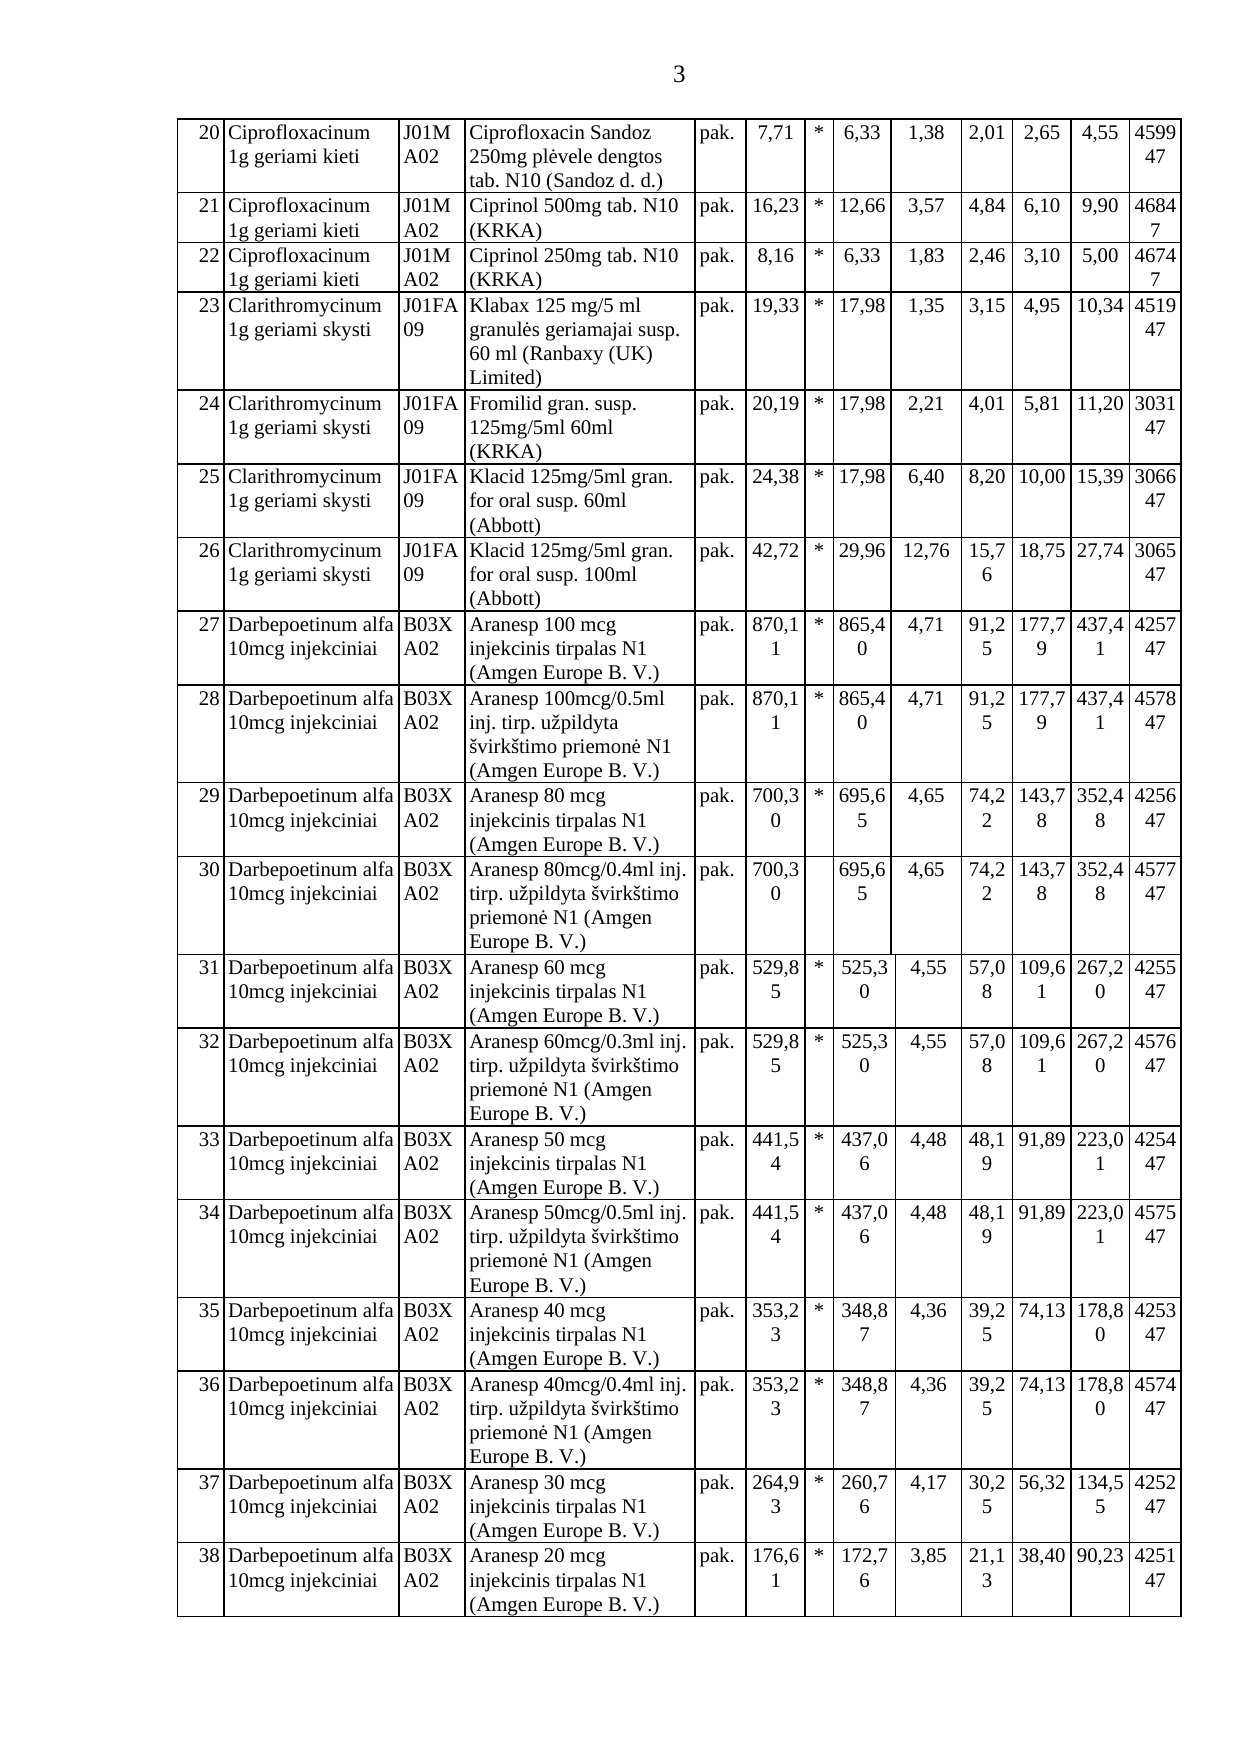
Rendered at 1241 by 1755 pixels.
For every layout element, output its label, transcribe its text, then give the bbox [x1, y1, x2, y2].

table_cell 441,54 [747, 1127, 804, 1199]
table_cell * [806, 293, 833, 389]
table_cell Darbepoetinum alfa 10mcg injekciniai [225, 1470, 398, 1542]
table_cell 6,40 [892, 465, 961, 537]
table_cell Clarithromycinum 1g geriami skysti [225, 391, 398, 463]
table_cell 27 [178, 612, 223, 684]
table_cell pak. [696, 243, 745, 291]
table_cell 36 [178, 1372, 223, 1468]
table_cell 425647 [1130, 783, 1180, 856]
table_cell 267,20 [1072, 955, 1129, 1027]
table_cell 425447 [1130, 1127, 1180, 1199]
table_cell * [806, 1543, 833, 1616]
table_cell * [806, 612, 833, 684]
table_cell pak. [696, 465, 745, 537]
table_cell 700,30 [747, 857, 804, 953]
table_cell 4,71 [892, 686, 961, 782]
table_cell 109,61 [1013, 1029, 1070, 1125]
table_cell 425147 [1130, 1543, 1180, 1616]
table_cell 4,65 [892, 783, 961, 856]
table_cell B03XA02 [400, 1029, 464, 1125]
table_cell 4,55 [1072, 120, 1129, 192]
table_cell pak. [696, 538, 745, 610]
table_cell B03XA02 [400, 1543, 464, 1616]
table_cell 56,32 [1013, 1470, 1070, 1542]
table_cell 20 [178, 120, 223, 192]
table_cell * [806, 686, 833, 782]
table_cell * [806, 955, 833, 1027]
table_cell 4,36 [896, 1372, 961, 1468]
table_cell B03XA02 [400, 1298, 464, 1370]
table_cell 27,74 [1072, 538, 1129, 610]
table_cell 1,35 [892, 293, 961, 389]
table_cell Darbepoetinum alfa 10mcg injekciniai [225, 686, 398, 782]
table_cell pak. [696, 686, 745, 782]
table_cell 17,98 [834, 391, 890, 463]
table_cell 529,85 [747, 1029, 804, 1125]
table_cell 91,25 [962, 686, 1012, 782]
table_cell 134,55 [1072, 1470, 1129, 1542]
table_cell Clarithromycinum 1g geriami skysti [225, 293, 398, 389]
table_cell J01MA02 [400, 120, 464, 192]
table_cell 348,87 [834, 1298, 895, 1370]
table_cell 223,01 [1072, 1200, 1129, 1297]
table_cell 223,01 [1072, 1127, 1129, 1199]
table_cell 4,95 [1013, 293, 1070, 389]
table_cell * [806, 1127, 833, 1199]
table_cell 178,80 [1072, 1372, 1129, 1468]
table_cell 425247 [1130, 1470, 1180, 1542]
table_cell 39,25 [962, 1298, 1012, 1370]
table_cell 3,15 [962, 293, 1012, 389]
table_cell pak. [696, 1372, 745, 1468]
table_cell 5,00 [1072, 243, 1129, 291]
table_cell * [806, 1470, 833, 1542]
table_cell pak. [696, 391, 745, 463]
table_cell 91,89 [1013, 1200, 1070, 1297]
table_cell 3,85 [896, 1543, 961, 1616]
table_cell Darbepoetinum alfa 10mcg injekciniai [225, 783, 398, 856]
table_cell 20,19 [747, 391, 804, 463]
table_cell 4,65 [892, 857, 961, 953]
table_cell 74,13 [1013, 1372, 1070, 1468]
table_cell 4,36 [896, 1298, 961, 1370]
table_cell 74,13 [1013, 1298, 1070, 1370]
table_cell Ciprofloxacinum 1g geriami kieti [225, 120, 398, 192]
table_cell 8,16 [747, 243, 804, 291]
table_cell 32 [178, 1029, 223, 1125]
table_cell B03XA02 [400, 612, 464, 684]
table_cell * [806, 465, 833, 537]
table_cell 437,41 [1072, 612, 1129, 684]
table_cell 267,20 [1072, 1029, 1129, 1125]
table_cell Darbepoetinum alfa 10mcg injekciniai [225, 1372, 398, 1468]
table_cell J01FA09 [400, 465, 464, 537]
table_cell 525,30 [834, 1029, 895, 1125]
table_cell 33 [178, 1127, 223, 1199]
table_cell 4,17 [896, 1470, 961, 1542]
table_cell 31 [178, 955, 223, 1027]
table_cell 48,19 [962, 1127, 1012, 1199]
table_cell pak. [696, 955, 745, 1027]
table_cell 35 [178, 1298, 223, 1370]
table_cell * [806, 1298, 833, 1370]
table_cell 6,33 [834, 120, 890, 192]
table_cell 865,40 [834, 612, 890, 684]
table_cell J01FA09 [400, 538, 464, 610]
table_cell 457447 [1130, 1372, 1180, 1468]
table_cell 38 [178, 1543, 223, 1616]
table_cell 4,71 [892, 612, 961, 684]
table_cell 4,55 [896, 1029, 961, 1125]
table_cell 303147 [1130, 391, 1180, 463]
table_cell 48,19 [962, 1200, 1012, 1297]
table_cell 30 [178, 857, 223, 953]
table_cell 10,00 [1013, 465, 1070, 537]
table_cell 2,65 [1013, 120, 1070, 192]
table_cell B03XA02 [400, 955, 464, 1027]
table_cell B03XA02 [400, 1372, 464, 1468]
table_cell 457547 [1130, 1200, 1180, 1297]
table_cell 15,39 [1072, 465, 1129, 537]
table_cell 38,40 [1013, 1543, 1070, 1616]
table_cell * [806, 120, 833, 192]
table_cell 16,23 [747, 193, 804, 242]
table_cell 7,71 [747, 120, 804, 192]
table_cell pak. [696, 1200, 745, 1297]
table_cell 6,33 [834, 243, 890, 291]
table_cell 21,13 [962, 1543, 1012, 1616]
table_cell 57,08 [962, 955, 1012, 1027]
table_cell 12,66 [834, 193, 890, 242]
table_cell 177,79 [1013, 612, 1070, 684]
table_cell 28 [178, 686, 223, 782]
table_cell 39,25 [962, 1372, 1012, 1468]
table_cell pak. [696, 1029, 745, 1125]
table_cell 353,23 [747, 1298, 804, 1370]
table_cell 5,81 [1013, 391, 1070, 463]
table_cell pak. [696, 857, 745, 953]
table_cell pak. [696, 1543, 745, 1616]
table_cell 29,96 [834, 538, 890, 610]
table_cell 441,54 [747, 1200, 804, 1297]
table_cell 12,76 [892, 538, 961, 610]
table_cell 1,83 [892, 243, 961, 291]
table_cell 525,30 [834, 955, 895, 1027]
table_cell 23 [178, 293, 223, 389]
table_cell 91,25 [962, 612, 1012, 684]
table_cell J01FA09 [400, 293, 464, 389]
table_cell 352,48 [1072, 783, 1129, 856]
table_cell Darbepoetinum alfa 10mcg injekciniai [225, 857, 398, 953]
table_cell B03XA02 [400, 1200, 464, 1297]
table_cell 17,98 [834, 293, 890, 389]
table_cell 17,98 [834, 465, 890, 537]
table_cell Darbepoetinum alfa 10mcg injekciniai [225, 1543, 398, 1616]
table_cell 37 [178, 1470, 223, 1542]
table_cell 870,11 [747, 612, 804, 684]
table_cell 178,80 [1072, 1298, 1129, 1370]
table_cell * [806, 1372, 833, 1468]
table_cell Darbepoetinum alfa 10mcg injekciniai [225, 1200, 398, 1297]
table_cell 457847 [1130, 686, 1180, 782]
table_cell 437,06 [834, 1127, 895, 1199]
table_cell 437,06 [834, 1200, 895, 1297]
table_cell 865,40 [834, 686, 890, 782]
table_cell 91,89 [1013, 1127, 1070, 1199]
table_cell 4,55 [896, 955, 961, 1027]
table_cell 74,22 [962, 857, 1012, 953]
table_cell 306647 [1130, 465, 1180, 537]
table_cell 6,10 [1013, 193, 1070, 242]
table_cell 529,85 [747, 955, 804, 1027]
table_cell * [806, 1200, 833, 1297]
table_cell 30,25 [962, 1470, 1012, 1542]
table_cell [806, 857, 833, 953]
table_cell Clarithromycinum 1g geriami skysti [225, 465, 398, 537]
table_cell pak. [696, 1127, 745, 1199]
table_cell B03XA02 [400, 686, 464, 782]
table_cell 11,20 [1072, 391, 1129, 463]
table_cell 18,75 [1013, 538, 1070, 610]
table_cell pak. [696, 1470, 745, 1542]
table_cell pak. [696, 612, 745, 684]
table_cell 4,84 [962, 193, 1012, 242]
table_cell 10,34 [1072, 293, 1129, 389]
table_cell B03XA02 [400, 783, 464, 856]
table_cell B03XA02 [400, 1127, 464, 1199]
table_cell 74,22 [962, 783, 1012, 856]
table_cell 353,23 [747, 1372, 804, 1468]
table_cell 3,57 [892, 193, 961, 242]
table_cell 348,87 [834, 1372, 895, 1468]
table_cell 2,46 [962, 243, 1012, 291]
table_cell B03XA02 [400, 857, 464, 953]
table_cell 306547 [1130, 538, 1180, 610]
table_cell 3,10 [1013, 243, 1070, 291]
table_cell 352,48 [1072, 857, 1129, 953]
table_cell Darbepoetinum alfa 10mcg injekciniai [225, 1298, 398, 1370]
table_cell 4,48 [896, 1200, 961, 1297]
table_cell 9,90 [1072, 193, 1129, 242]
table_cell 2,01 [962, 120, 1012, 192]
table_cell 1,38 [892, 120, 961, 192]
table_cell Darbepoetinum alfa 10mcg injekciniai [225, 955, 398, 1027]
table_cell 437,41 [1072, 686, 1129, 782]
table_cell 109,61 [1013, 955, 1070, 1027]
table_cell 29 [178, 783, 223, 856]
table_cell Darbepoetinum alfa 10mcg injekciniai [225, 1127, 398, 1199]
table_cell pak. [696, 783, 745, 856]
table_cell 90,23 [1072, 1543, 1129, 1616]
table_cell Darbepoetinum alfa 10mcg injekciniai [225, 612, 398, 684]
table_cell 4,01 [962, 391, 1012, 463]
table_cell 260,76 [834, 1470, 895, 1542]
table_cell 264,93 [747, 1470, 804, 1542]
table_cell * [806, 193, 833, 242]
table_cell * [806, 538, 833, 610]
table_cell 8,20 [962, 465, 1012, 537]
table_cell 57,08 [962, 1029, 1012, 1125]
table_cell 24,38 [747, 465, 804, 537]
table_cell 457747 [1130, 857, 1180, 953]
table_cell 4,48 [896, 1127, 961, 1199]
table_cell 22 [178, 243, 223, 291]
table_cell 457647 [1130, 1029, 1180, 1125]
table_cell 2,21 [892, 391, 961, 463]
table_cell * [806, 783, 833, 856]
table_cell 172,76 [834, 1543, 895, 1616]
table_cell 425347 [1130, 1298, 1180, 1370]
table_cell 24 [178, 391, 223, 463]
table_cell 34 [178, 1200, 223, 1297]
table_cell 176,61 [747, 1543, 804, 1616]
table_cell 459947 [1130, 120, 1180, 192]
table_cell 143,78 [1013, 857, 1070, 953]
table_cell 21 [178, 193, 223, 242]
table_cell 177,79 [1013, 686, 1070, 782]
table_cell 143,78 [1013, 783, 1070, 856]
table_cell 15,76 [962, 538, 1012, 610]
table_cell 700,30 [747, 783, 804, 856]
table_cell 425547 [1130, 955, 1180, 1027]
table_cell 425747 [1130, 612, 1180, 684]
table_cell 695,65 [834, 783, 890, 856]
table_cell J01FA09 [400, 391, 464, 463]
table_cell 870,11 [747, 686, 804, 782]
table_cell * [806, 1029, 833, 1125]
table_cell Darbepoetinum alfa 10mcg injekciniai [225, 1029, 398, 1125]
table_cell 451947 [1130, 293, 1180, 389]
table_cell * [806, 391, 833, 463]
table_cell * [806, 243, 833, 291]
table_cell pak. [696, 293, 745, 389]
table_cell 42,72 [747, 538, 804, 610]
table_cell pak. [696, 193, 745, 242]
table_cell 26 [178, 538, 223, 610]
table_cell 695,65 [834, 857, 890, 953]
table_cell pak. [696, 120, 745, 192]
table_cell B03XA02 [400, 1470, 464, 1542]
table_cell 25 [178, 465, 223, 537]
table_cell Clarithromycinum 1g geriami skysti [225, 538, 398, 610]
table_cell pak. [696, 1298, 745, 1370]
table_cell 19,33 [747, 293, 804, 389]
